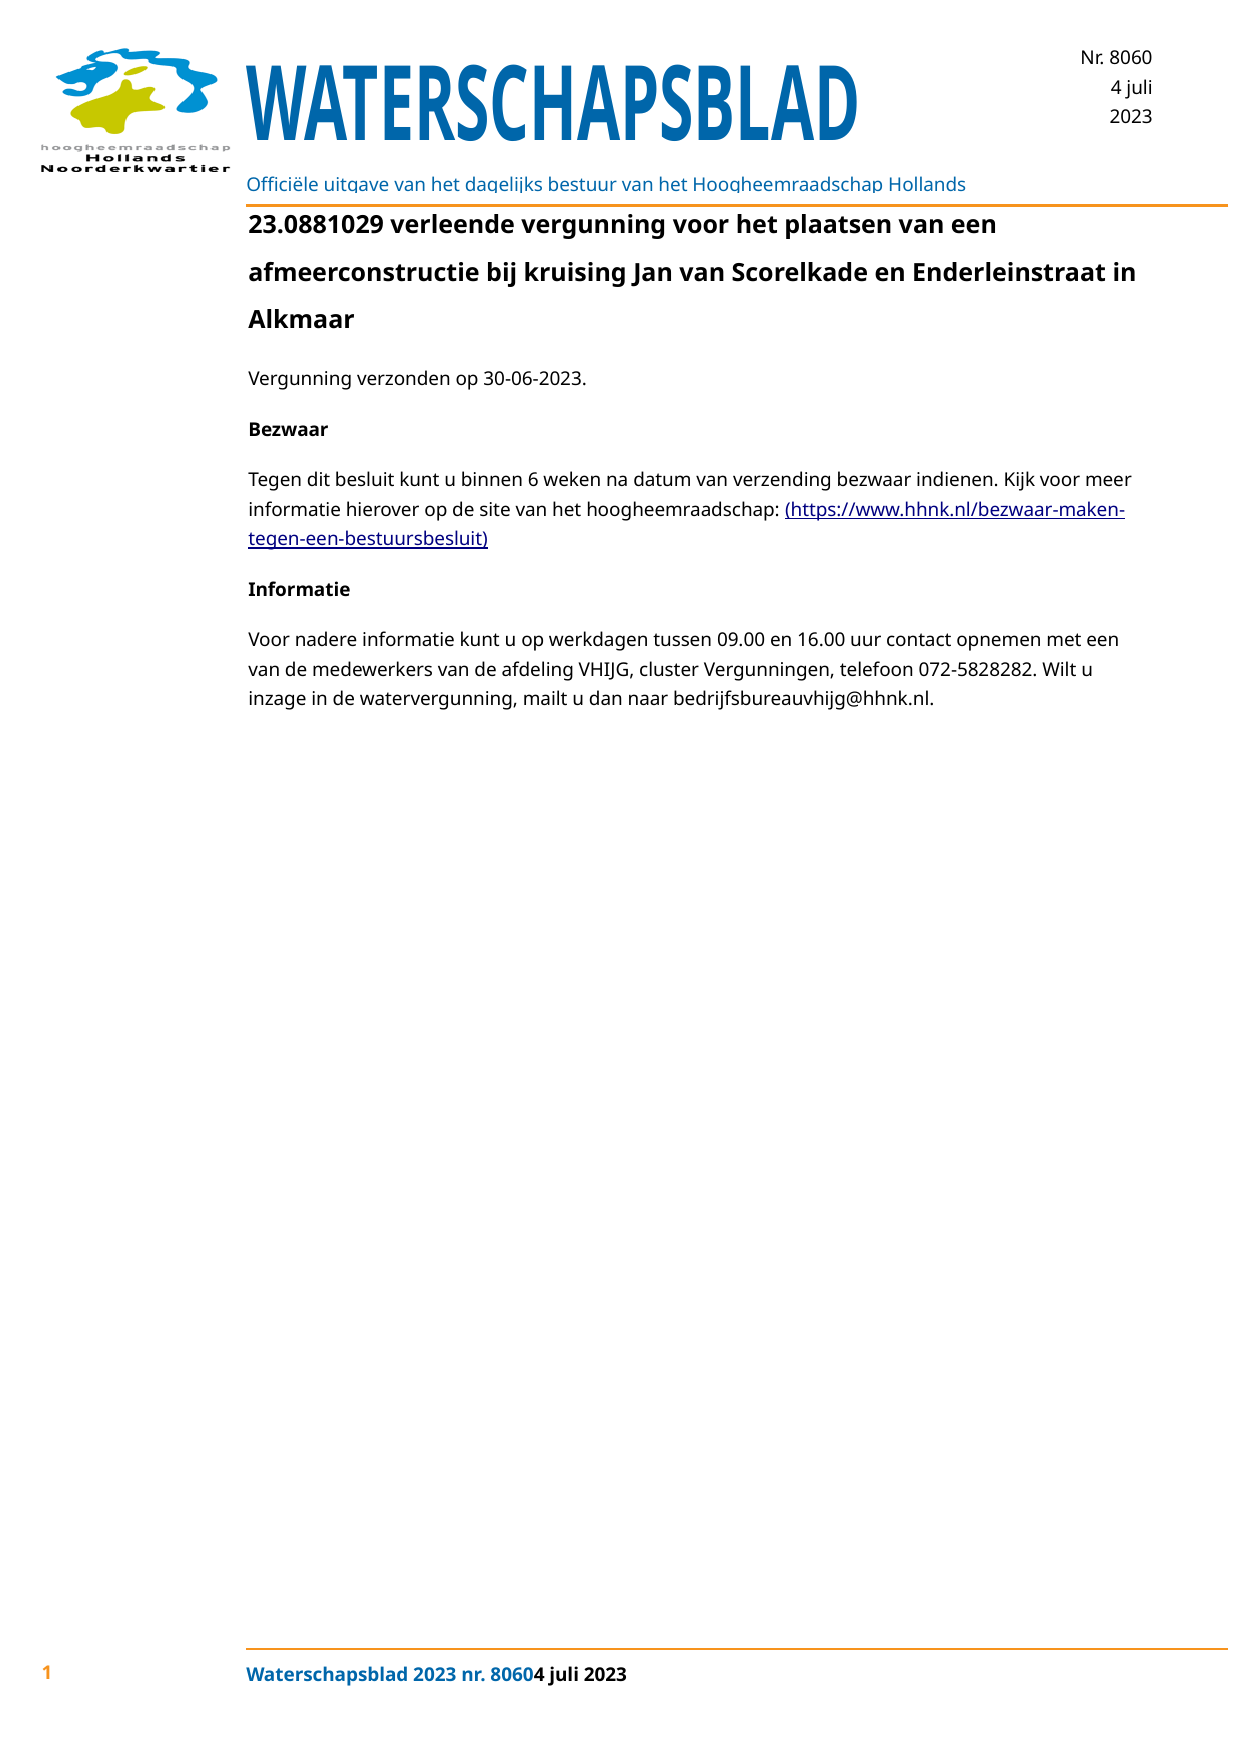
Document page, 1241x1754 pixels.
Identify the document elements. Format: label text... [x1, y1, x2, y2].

picture [41, 47, 231, 172]
text Informatie [248, 576, 1152, 602]
text Tegen dit besluit kunt u binnen 6 weken na datum van verzending bezwaar indienen. Kijk voor meer informatie hierover op de site van het hoogheemraadschap: (https://www.hhnk.nl/bezwaar-maken-tegen-een-bestuursbesluit) [248, 466, 1152, 551]
text Voor nadere informatie kunt u op werkdagen tussen 09.00 en 16.00 uur contact opnemen met een van de medewerkers van de afdeling VHIJG, cluster Vergunningen, telefoon 072-5828282. Wilt u inzage in de watervergunning, mailt u dan naar bedrijfsbureauvhijg@hhnk.nl. [248, 626, 1152, 711]
text Vergunning verzonden op 30-06-2023. [248, 366, 1152, 391]
text 23.0881029 verleende vergunning voor het plaatsen van een afmeerconstructie bij kruising Jan van Scorelkade en Enderleinstraat in Alkmaar [248, 207, 1152, 336]
text Bezwaar [248, 416, 1152, 442]
